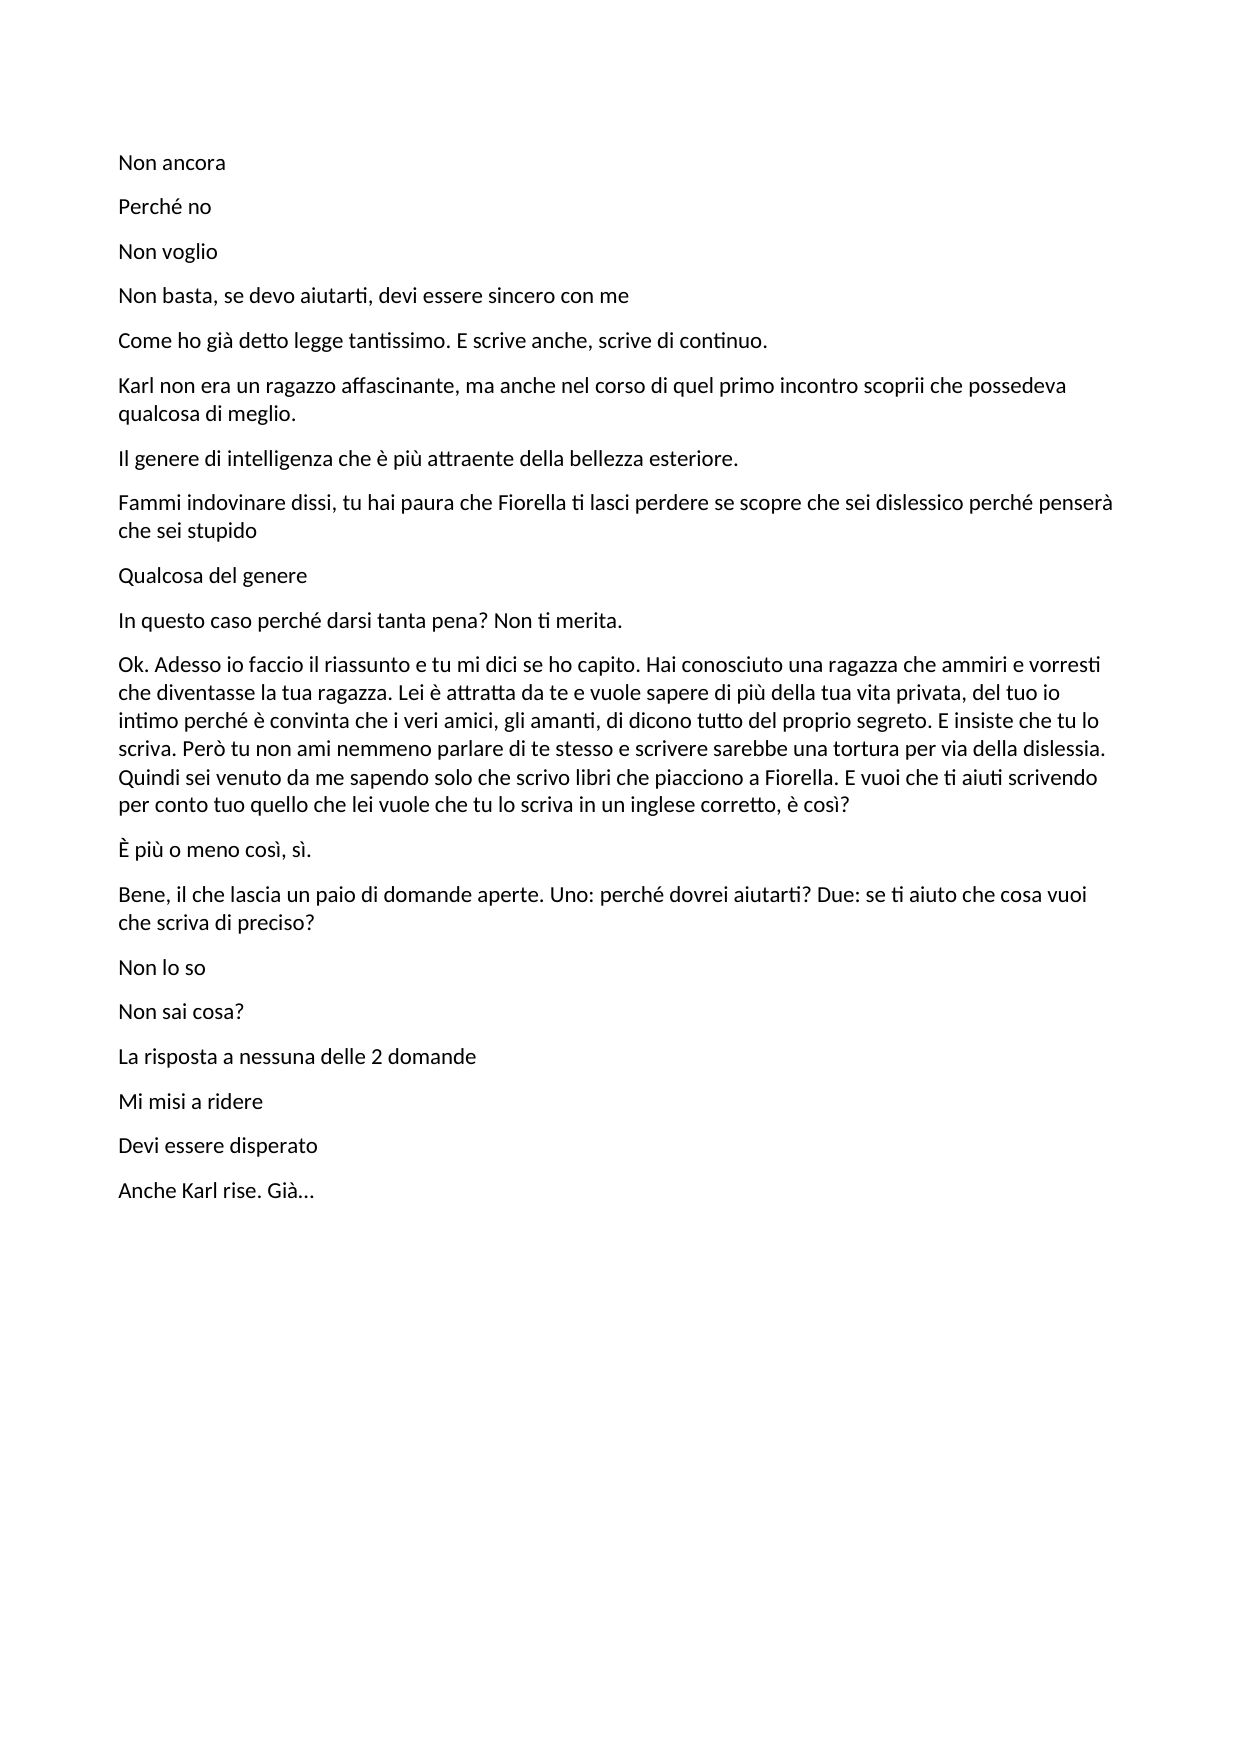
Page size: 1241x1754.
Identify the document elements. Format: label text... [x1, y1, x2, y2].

text Fammi indovinare dissi, tu hai paura che Fiorella ti lasci perdere se scopre che sei dislessico perché penserà che sei stupido [118, 488, 1122, 544]
text Come ho già detto legge tantissimo. E scrive anche, scrive di continuo. [118, 326, 1122, 354]
text Il genere di intelligenza che è più attraente della bellezza esteriore. [118, 444, 1122, 472]
text Ok. Adesso io faccio il riassunto e tu mi dici se ho capito. Hai conosciuto una ragazza che ammiri e vorresti che diventasse la tua ragazza. Lei è attratta da te e vuole sapere di più della tua vita privata, del tuo io intimo perché è convinta che i veri amici, gli amanti, di dicono tutto del proprio segreto. E insiste che tu lo scriva. Però tu non ami nemmeno parlare di te stesso e scrivere sarebbe una tortura per via della dislessia. Quindi sei venuto da me sapendo solo che scrivo libri che piacciono a Fiorella. E vuoi che ti aiuti scrivendo per conto tuo quello che lei vuole che tu lo scriva in un inglese corretto, è così? [118, 651, 1122, 819]
text Non basta, se devo aiutarti, devi essere sincero con me [118, 282, 1122, 310]
text Bene, il che lascia un paio di domande aperte. Uno: perché dovrei aiutarti? Due: se ti aiuto che cosa vuoi che scriva di preciso? [118, 880, 1122, 936]
text Non ancora [118, 148, 1122, 176]
text Devi essere disperato [118, 1131, 1122, 1159]
text La risposta a nessuna delle 2 domande [118, 1042, 1122, 1070]
text Karl non era un ragazzo affascinante, ma anche nel corso di quel primo incontro scoprii che possedeva qualcosa di meglio. [118, 371, 1122, 427]
text Non voglio [118, 237, 1122, 265]
text Non sai cosa? [118, 997, 1122, 1025]
text In questo caso perché darsi tanta pena? Non ti merita. [118, 606, 1122, 634]
text Mi misi a ridere [118, 1087, 1122, 1115]
text È più o meno così, sì. [118, 835, 1122, 863]
text Non lo so [118, 953, 1122, 981]
text Anche Karl rise. Già… [118, 1176, 1122, 1204]
text Perché no [118, 192, 1122, 220]
text Qualcosa del genere [118, 561, 1122, 589]
